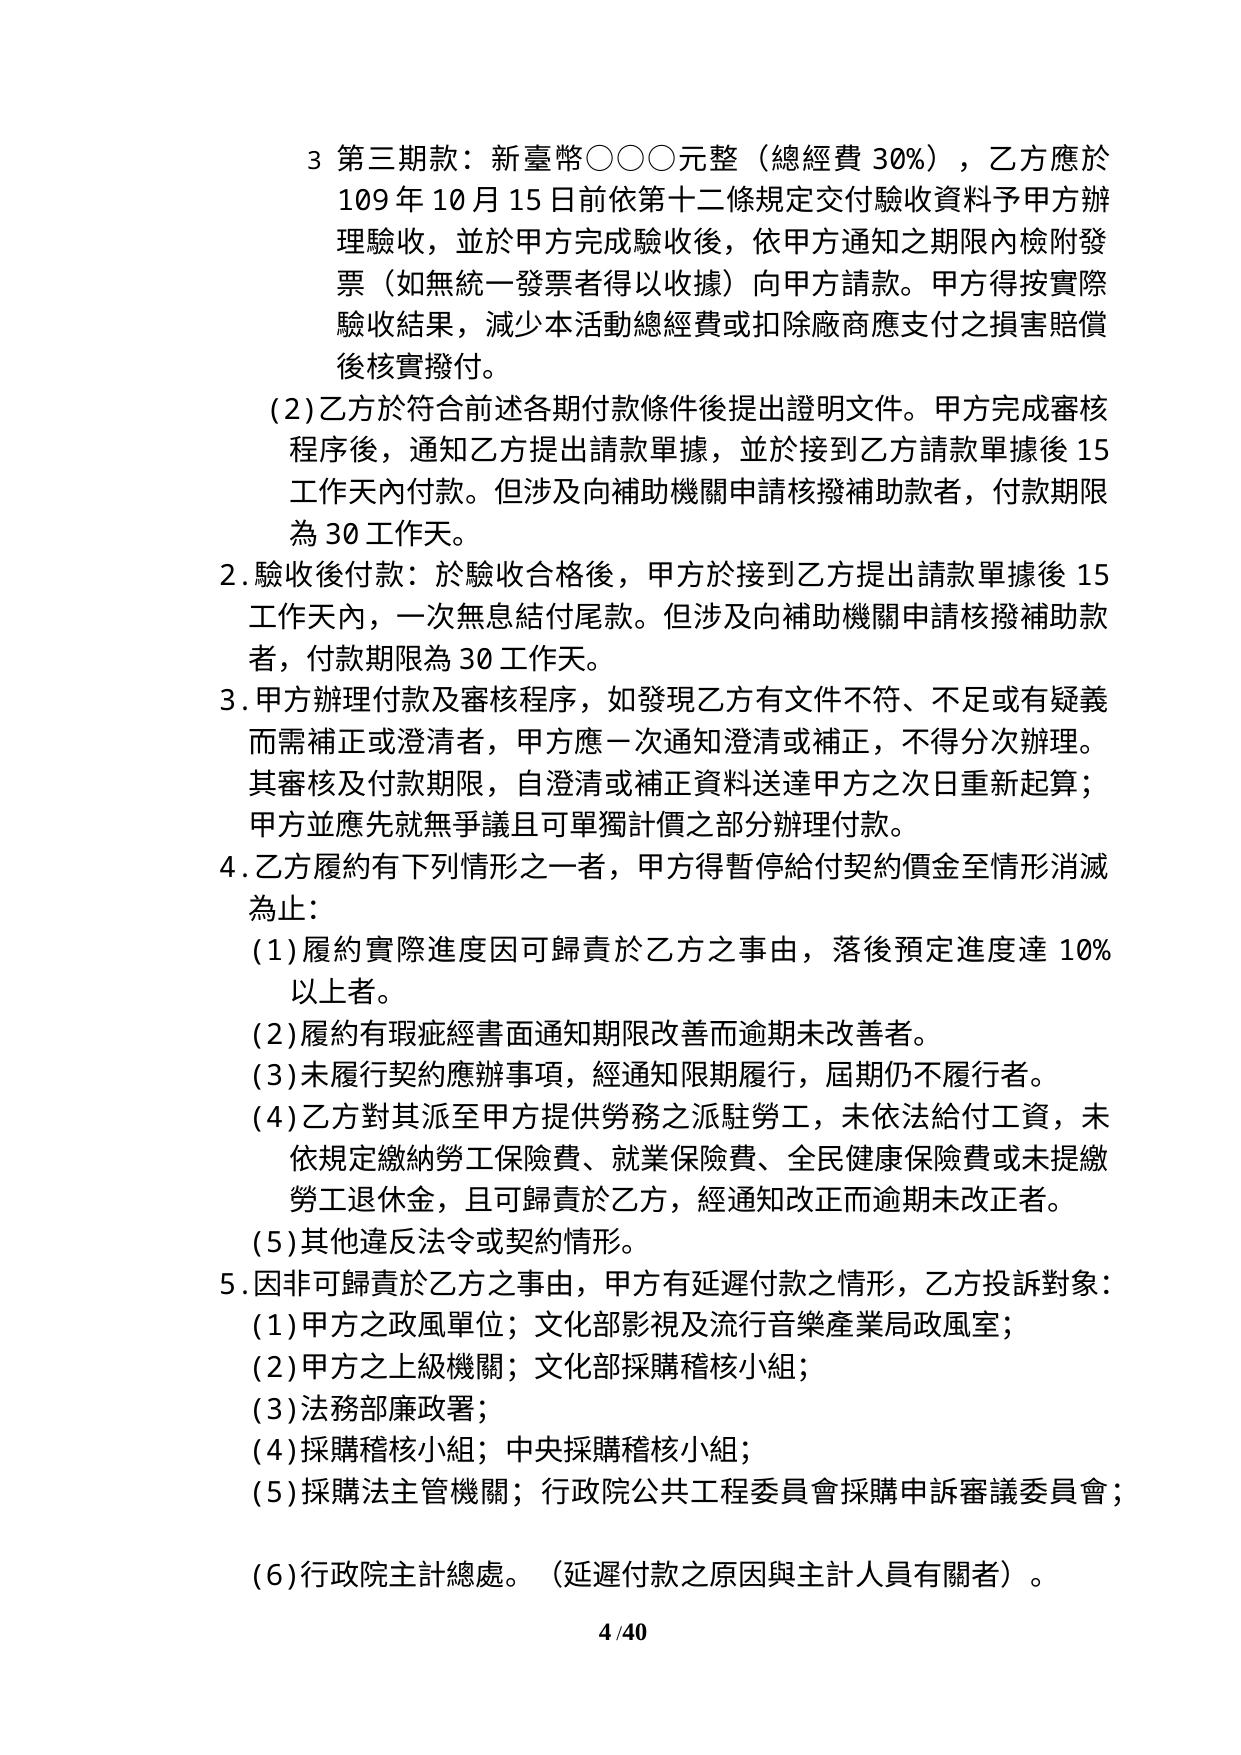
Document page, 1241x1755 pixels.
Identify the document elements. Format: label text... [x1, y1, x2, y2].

text 5.因非可歸責於乙方之事由，甲方有延遲付款之情形，乙方投訴對象： [218, 1261, 1110, 1302]
text (3)法務部廉政署； [248, 1386, 1110, 1427]
text 2.驗收後付款：於驗收合格後，甲方於接到乙方提出請款單據後15工作天內，一次無息結付尾款。但涉及向補助機關申請核撥補助款者，付款期限為30工作天。 [218, 552, 1110, 677]
text 4.乙方履約有下列情形之一者，甲方得暫停給付契約價金至情形消滅為止： [218, 844, 1110, 927]
text (4)乙方對其派至甲方提供勞務之派駐勞工，未依法給付工資，未依規定繳納勞工保險費、就業保險費、全民健康保險費或未提繳勞工退休金，且可歸責於乙方，經通知改正而逾期未改正者。 [248, 1094, 1110, 1219]
text (2)甲方之上級機關；文化部採購稽核小組； [248, 1344, 1110, 1386]
text 3.甲方辦理付款及審核程序，如發現乙方有文件不符、不足或有疑義而需補正或澄清者，甲方應ㄧ次通知澄清或補正，不得分次辦理。其審核及付款期限，自澄清或補正資料送達甲方之次日重新起算；甲方並應先就無爭議且可單獨計價之部分辦理付款。 [218, 677, 1110, 844]
text (4)採購稽核小組；中央採購稽核小組； [248, 1427, 1110, 1469]
list 第三期款：新臺幣○○○元整（總經費30%），乙方應於109年10月15日前依第十二條規定交付驗收資料予甲方辦理驗收，並於甲方完成驗收後，依甲方通知之期限內檢附發票（如無統一發票者得以收據）向甲方請款。甲方得按實際驗收結果，減少本活動總經費或扣除廠商應支付之損害賠償後核實撥付。 [307, 136, 1110, 386]
text (3)未履行契約應辦事項，經通知限期履行，屆期仍不履行者。 [248, 1052, 1110, 1094]
text (5)其他違反法令或契約情形。 [248, 1219, 1110, 1261]
text (2)乙方於符合前述各期付款條件後提出證明文件。甲方完成審核程序後，通知乙方提出請款單據，並於接到乙方請款單據後15工作天內付款。但涉及向補助機關申請核撥補助款者，付款期限為30工作天。 [248, 386, 1110, 552]
text (5)採購法主管機關；行政院公共工程委員會採購申訴審議委員會； [248, 1469, 1110, 1552]
text (1)履約實際進度因可歸責於乙方之事由，落後預定進度達10% 以上者。 [248, 927, 1110, 1011]
text (2)履約有瑕疵經書面通知期限改善而逾期未改善者。 [248, 1011, 1110, 1052]
text (6)行政院主計總處。（延遲付款之原因與主計人員有關者）。 [248, 1552, 1110, 1594]
text (1)甲方之政風單位；文化部影視及流行音樂產業局政風室； [248, 1302, 1110, 1344]
